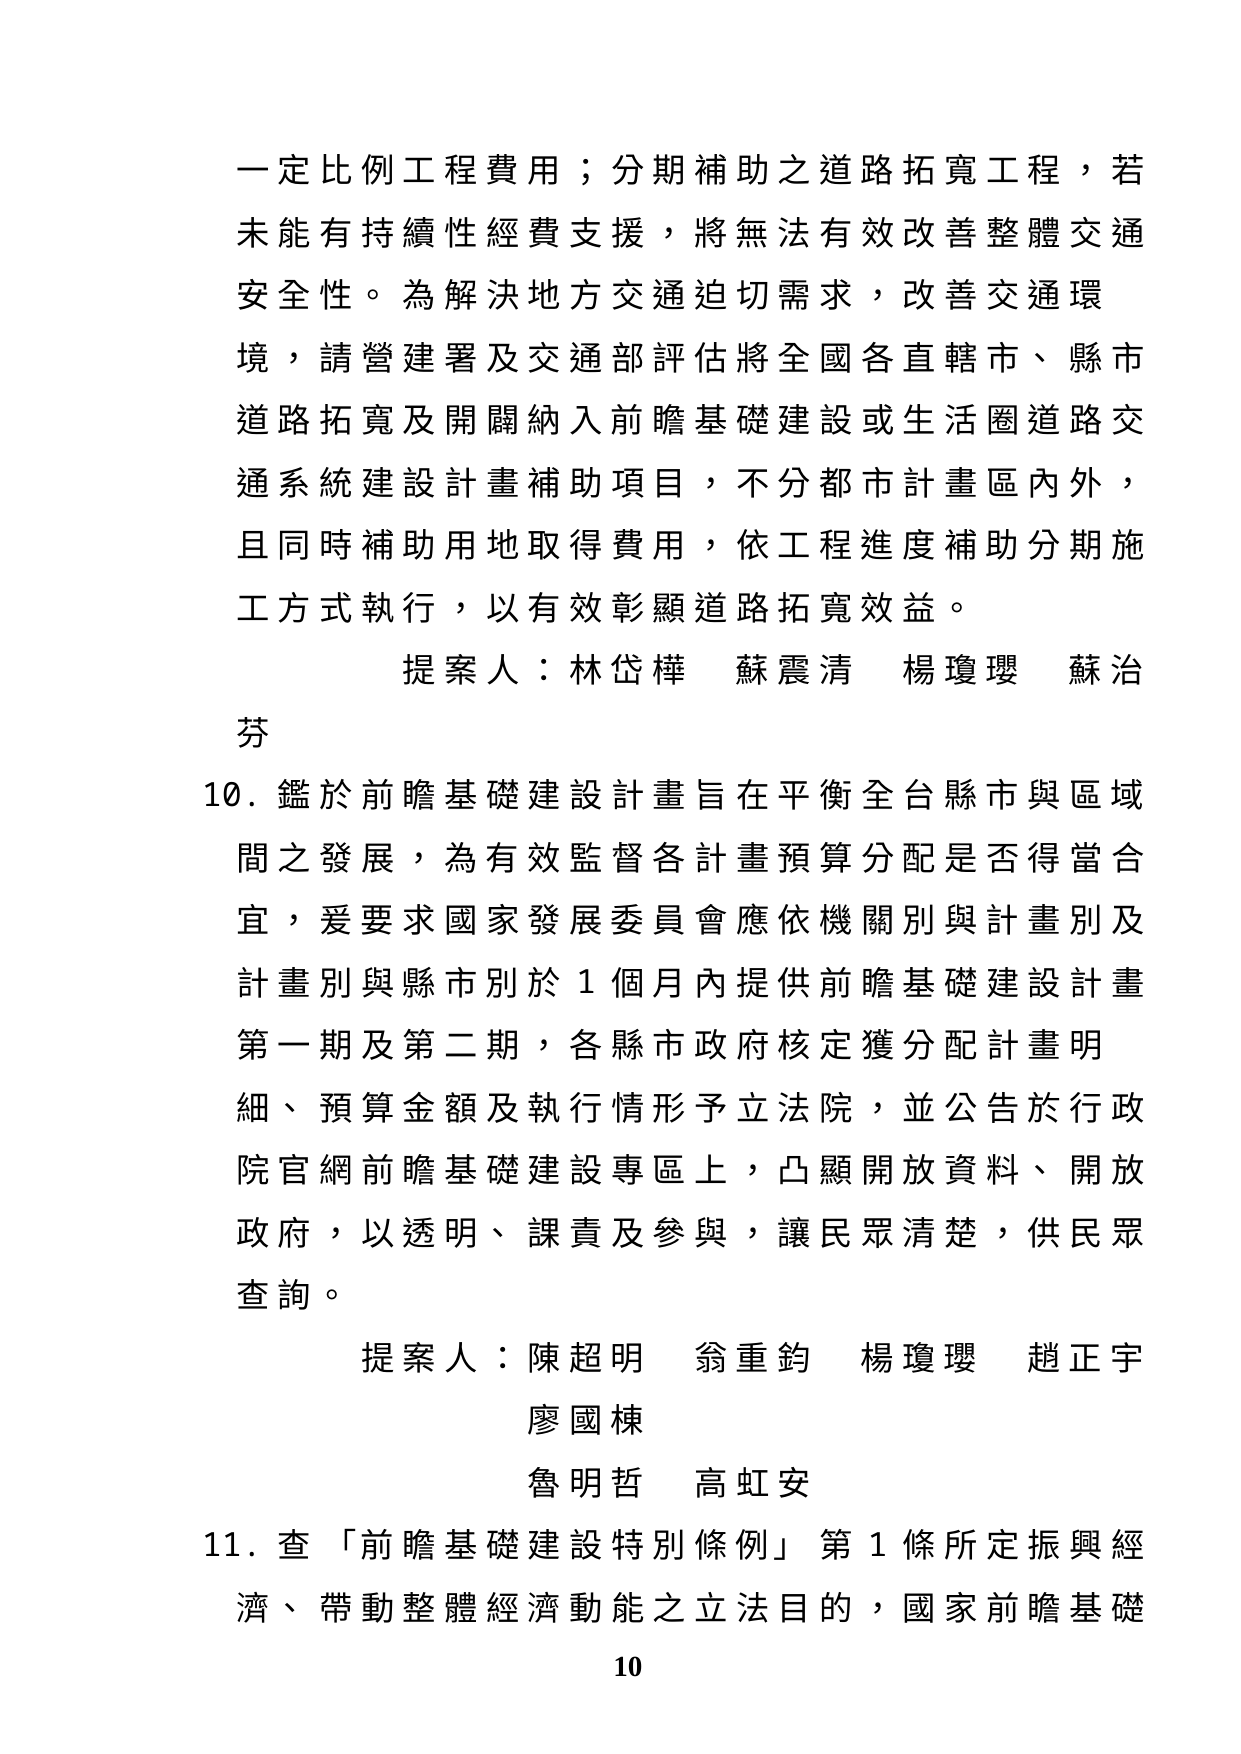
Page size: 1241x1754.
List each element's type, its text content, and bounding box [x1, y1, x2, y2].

text 一定比例工程費用；分期補助之道路拓寬工程，若未能有持續性經費支援，將無法有效改善整體交通安全性。為解決地方交通迫切需求，改善交通環境，請營建署及交通部評估將全國各直轄市、縣市道路拓寬及開闢納入前瞻基礎建設或生活圈道路交通系統建設計畫補助項目，不分都市計畫區內外，且同時補助用地取得費用，依工程進度補助分期施工方式執行，以有效彰顯道路拓寬效益。 [158, 126, 1148, 626]
text 提案人：林岱樺 蘇震清 楊瓊瓔 蘇治芬 [193, 626, 1148, 751]
text 提案人：陳超明 翁重鈞 楊瓊瓔 趙正宇 廖國棟 [349, 1314, 1148, 1439]
text 魯明哲 高虹安 [487, 1439, 1148, 1501]
text 11.查「前瞻基礎建設特別條例」第1條所定振興經濟、帶動整體經濟動能之立法目的，國家前瞻基礎 [158, 1501, 1148, 1626]
text 10.鑑於前瞻基礎建設計畫旨在平衡全台縣市與區域間之發展，為有效監督各計畫預算分配是否得當合宜，爰要求國家發展委員會應依機關別與計畫別及計畫別與縣市別於1個月內提供前瞻基礎建設計畫第一期及第二期，各縣市政府核定獲分配計畫明細、預算金額及執行情形予立法院，並公告於行政院官網前瞻基礎建設專區上，凸顯開放資料、開放政府，以透明、課責及參與，讓民眾清楚，供民眾查詢。 [158, 751, 1148, 1314]
